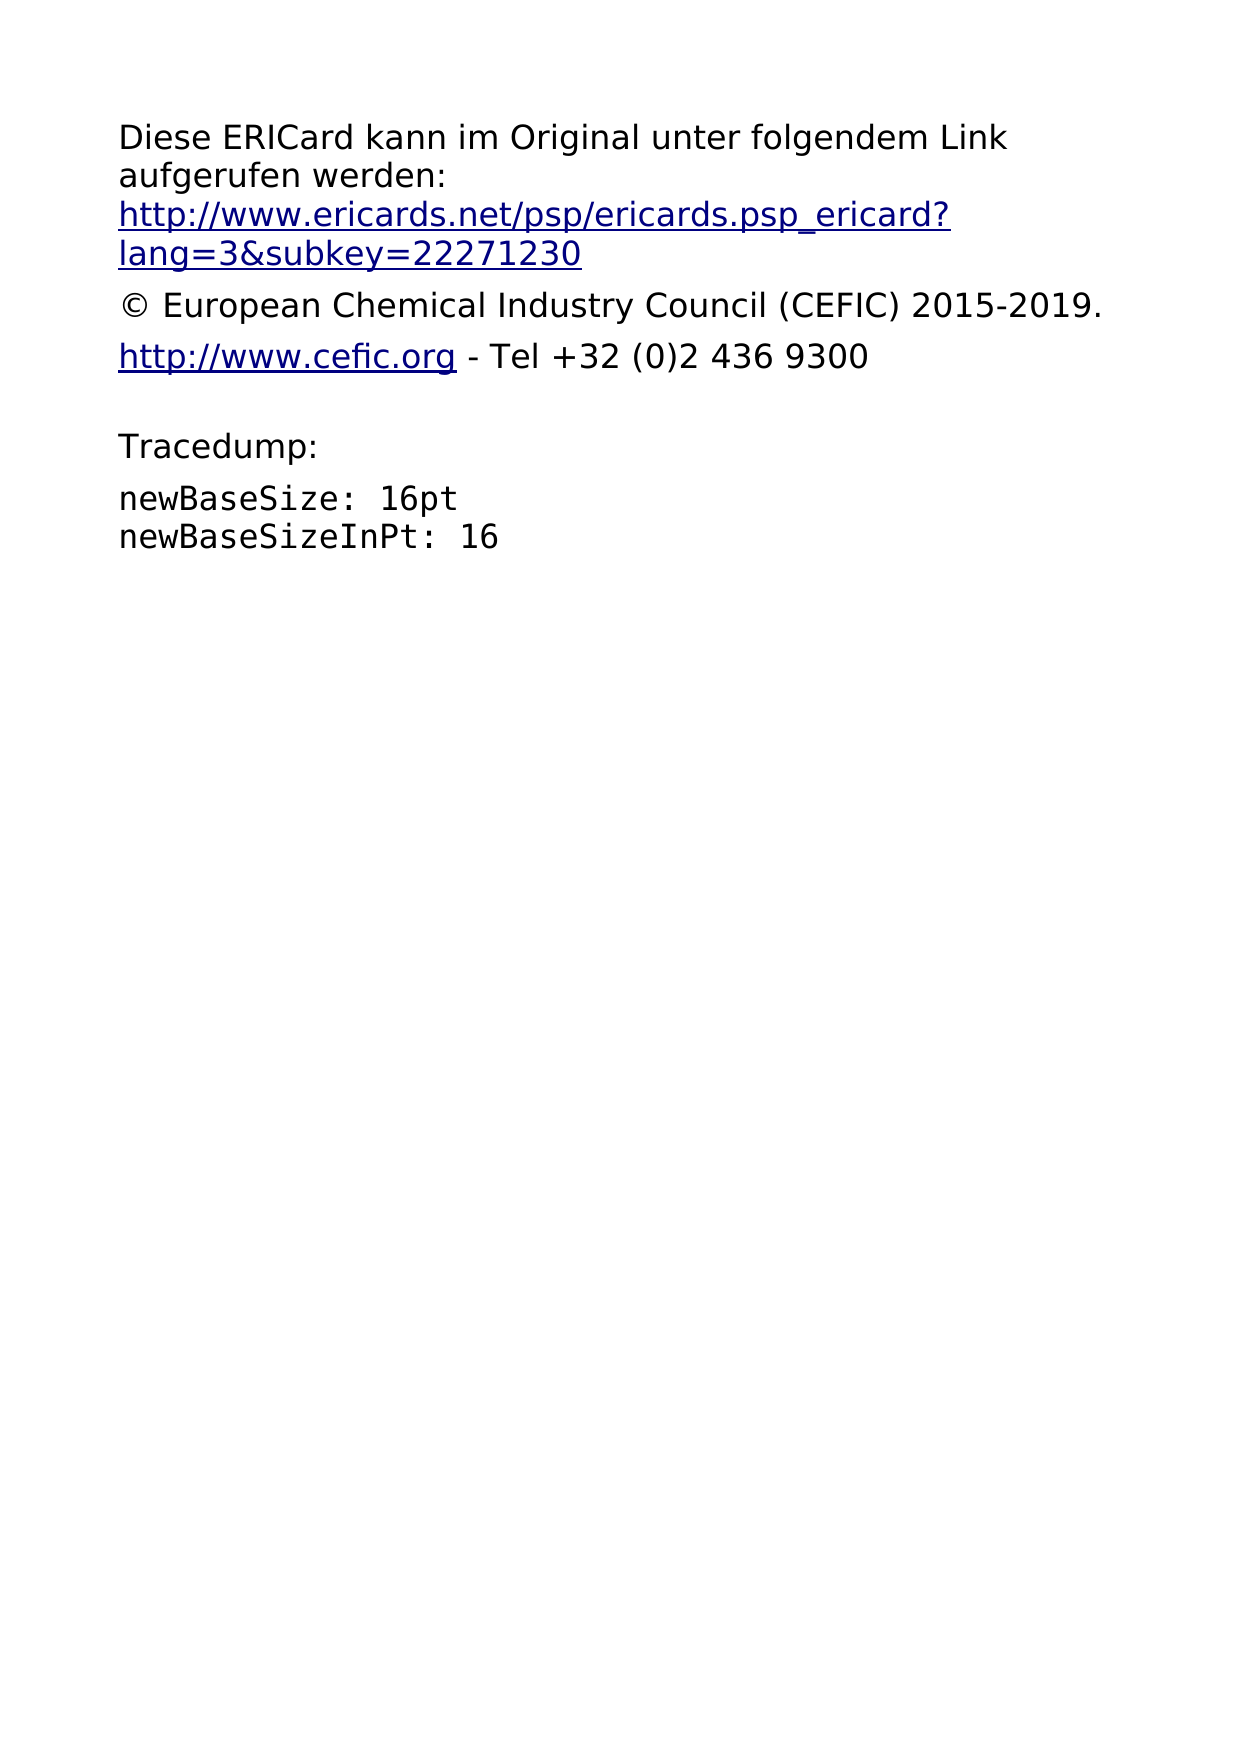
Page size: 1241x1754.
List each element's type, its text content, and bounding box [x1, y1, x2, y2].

text Diese ERICard kann im Original unter folgendem Link aufgerufen werden: http://www.ericards.net/psp/ericards.psp_ericard?lang=3&subkey=22271230 [118, 118, 1122, 273]
text newBaseSize: 16pt newBaseSizeInPt: 16 [118, 479, 1122, 557]
text © European Chemical Industry Council (CEFIC) 2015-2019. [118, 286, 1122, 325]
text Tracedump: [118, 389, 1122, 466]
text http://www.cefic.org - Tel +32 (0)2 436 9300 [118, 337, 1122, 376]
